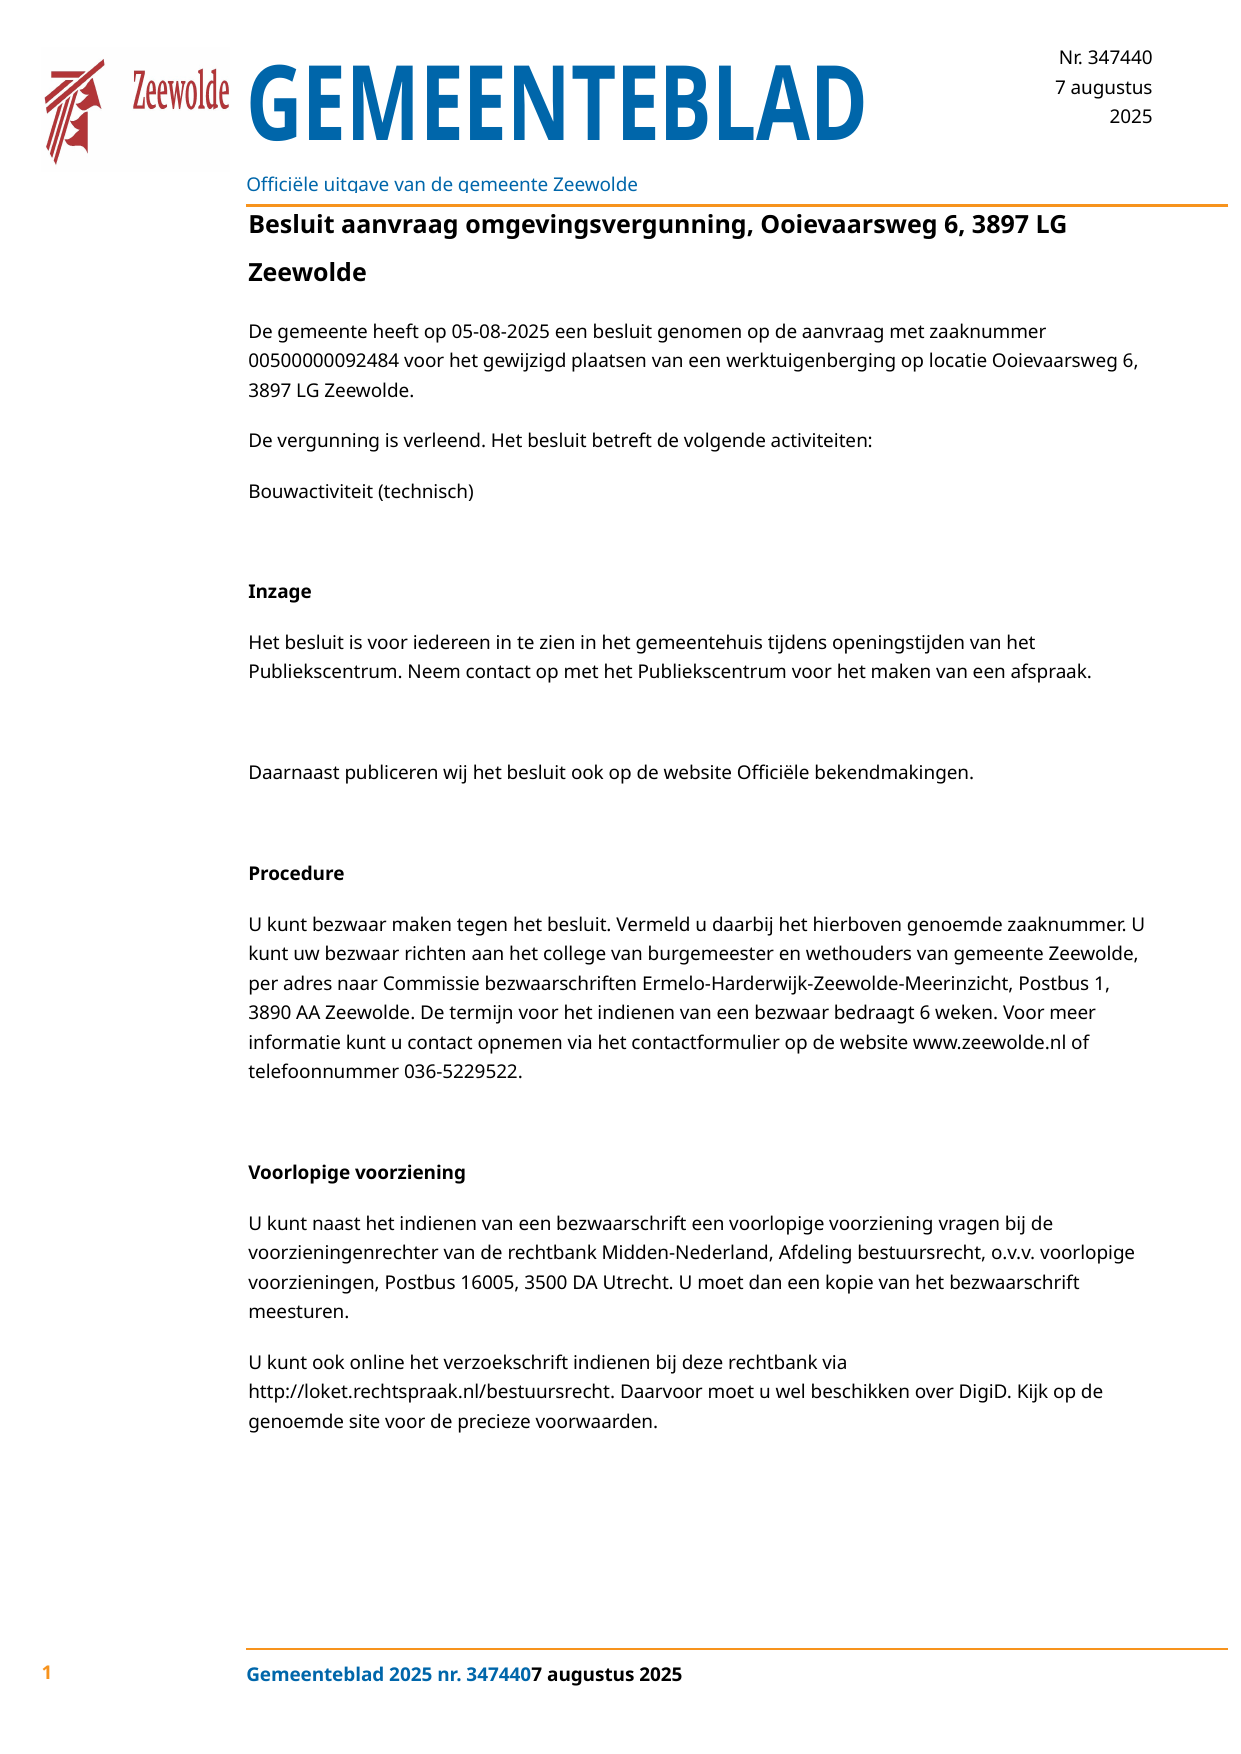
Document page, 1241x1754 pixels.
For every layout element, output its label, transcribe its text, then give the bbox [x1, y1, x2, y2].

text U kunt ook online het verzoekschrift indienen bij deze rechtbank via http://loket.rechtspraak.nl/bestuursrecht. Daarvoor moet u wel beschikken over DigiD. Kijk op de genoemde site voor de precieze voorwaarden. [248, 1349, 1152, 1434]
text De gemeente heeft op 05-08-2025 een besluit genomen op de aanvraag met zaaknummer 00500000092484 voor het gewijzigd plaatsen van een werktuigenberging op locatie Ooievaarsweg 6, 3897 LG Zeewolde. [248, 318, 1152, 403]
text Besluit aanvraag omgevingsvergunning, Ooievaarsweg 6, 3897 LG Zeewolde [248, 207, 1152, 288]
picture [41, 47, 231, 172]
text Inzage [248, 579, 1152, 604]
text Procedure [248, 860, 1152, 886]
text Het besluit is voor iedereen in te zien in het gemeentehuis tijdens openingstijden van het Publiekscentrum. Neem contact op met het Publiekscentrum voor het maken van een afspraak. [248, 629, 1152, 684]
text De vergunning is verleend. Het besluit betreft de volgende activiteiten: [248, 427, 1152, 453]
text U kunt naast het indienen van een bezwaarschrift een voorlopige voorziening vragen bij de voorzieningenrechter van de rechtbank Midden-Nederland, Afdeling bestuursrecht, o.v.v. voorlopige voorzieningen, Postbus 16005, 3500 DA Utrecht. U moet dan een kopie van het bezwaarschrift meesturen. [248, 1210, 1152, 1324]
text Bouwactiviteit (technisch) [248, 478, 1152, 504]
text U kunt bezwaar maken tegen het besluit. Vermeld u daarbij het hierboven genoemde zaaknummer. U kunt uw bezwaar richten aan het college van burgemeester en wethouders van gemeente Zeewolde, per adres naar Commissie bezwaarschriften Ermelo-Harderwijk-Zeewolde-Meerinzicht, Postbus 1, 3890 AA Zeewolde. De termijn voor het indienen van een bezwaar bedraagt 6 weken. Voor meer informatie kunt u contact opnemen via het contactformulier op de website www.zeewolde.nl of telefoonnummer 036-5229522. [248, 911, 1152, 1084]
text Daarnaast publiceren wij het besluit ook op de website Officiële bekendmakingen. [248, 759, 1152, 785]
text Voorlopige voorziening [248, 1159, 1152, 1185]
